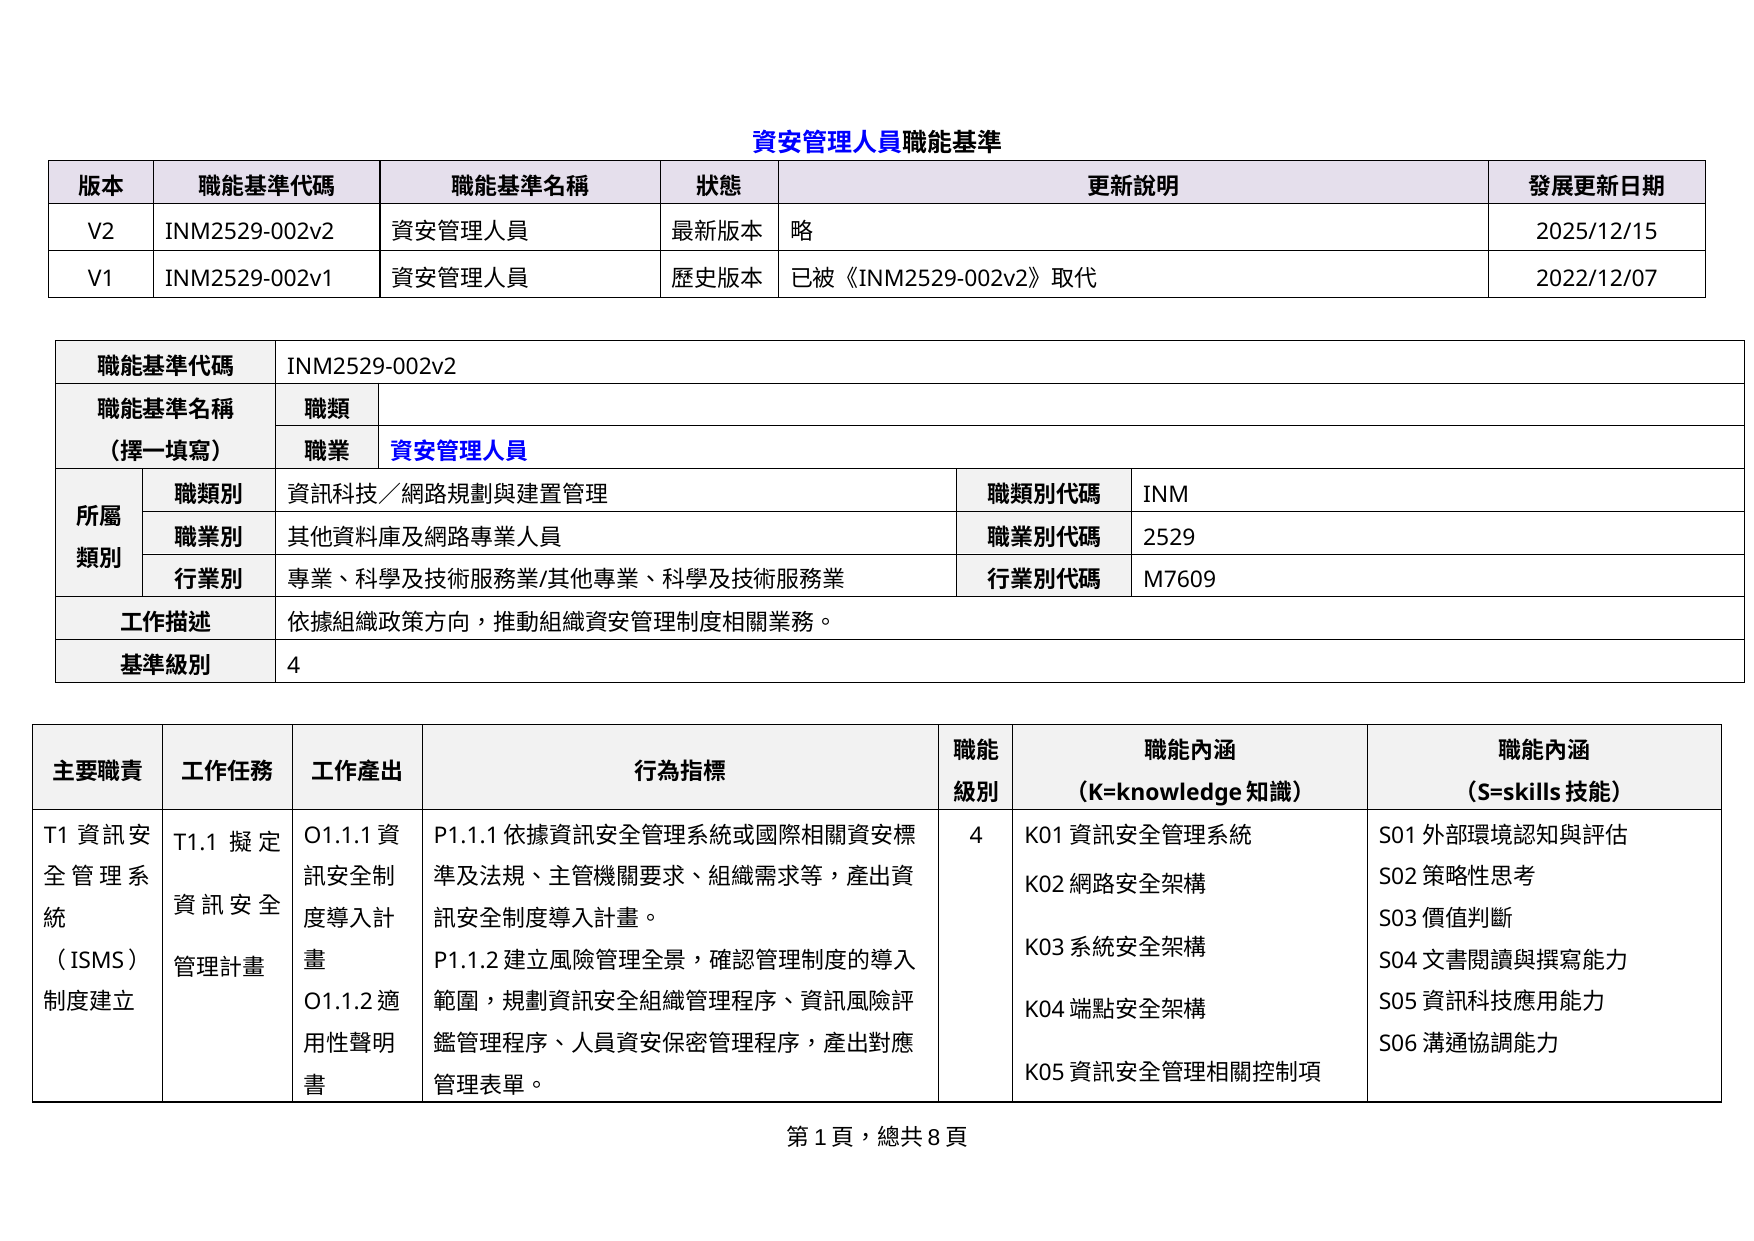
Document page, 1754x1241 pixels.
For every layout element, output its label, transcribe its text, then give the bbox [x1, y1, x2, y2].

table_cell 職業 [276, 426, 378, 468]
table_header 主要職責 [33, 725, 162, 809]
table_cell 其他資料庫及網路專業人員 [276, 512, 956, 553]
table_cell INM [1132, 469, 1744, 511]
table_cell V1 [49, 251, 153, 297]
table_cell 資安管理人員 [381, 251, 660, 297]
table_header 狀態 [661, 161, 778, 203]
table_cell 職業別代碼 [957, 512, 1131, 553]
table_cell 2025/12/15 [1489, 204, 1705, 250]
table_header 職能基準名稱 [381, 161, 660, 203]
table_cell 職能基準名稱 （擇一填寫） [56, 384, 275, 468]
table_cell 已被《INM2529-002v2》取代 [779, 251, 1488, 297]
table_header 版本 [49, 161, 153, 203]
table_cell 行業別代碼 [957, 555, 1131, 596]
table_cell V2 [49, 204, 153, 250]
table_cell [379, 384, 1744, 425]
table_cell 職類 [276, 384, 378, 425]
table_cell 資安管理人員 [381, 204, 660, 250]
table_cell O1.1.1資訊安全制度導入計畫 O1.1.2適用性聲明書 [293, 810, 422, 1101]
table_header 職能內涵 （S=skills技能） [1368, 725, 1721, 809]
table_cell 歷史版本 [661, 251, 778, 297]
table_cell T1.1擬定資訊安全管理計畫 [163, 810, 292, 1101]
table_cell 職類別 [143, 469, 275, 511]
table_cell 2022/12/07 [1489, 251, 1705, 297]
table_cell 最新版本 [661, 204, 778, 250]
table_header 工作產出 [293, 725, 422, 809]
table_header 職能基準代碼 [154, 161, 379, 203]
table_header 職能基準代碼 [56, 341, 275, 383]
table_cell 工作描述 [56, 597, 275, 639]
table_cell 專業、科學及技術服務業/其他專業、科學及技術服務業 [276, 555, 956, 596]
table_cell 4 [939, 810, 1012, 1101]
table_cell P1.1.1依據資訊安全管理系統或國際相關資安標準及法規、主管機關要求、組織需求等，產出資訊安全制度導入計畫。 P1.1.2建立風險管理全景，確認管理制度的導入範圍，規劃資訊安全組織管理程序、資訊風險評鑑管理程序、人員資安保密管理程序，產出對應管理表單。 [423, 810, 938, 1101]
table_header 職能內涵 （K=knowledge知識） [1013, 725, 1367, 809]
table_cell 4 [276, 640, 1744, 682]
table_cell M7609 [1132, 555, 1744, 596]
table_header 更新說明 [779, 161, 1488, 203]
table_cell 依據組織政策方向，推動組織資安管理制度相關業務。 [276, 597, 1744, 639]
table_cell 職業別 [143, 512, 275, 553]
table_cell INM2529-002v1 [154, 251, 379, 297]
text 資安管理人員職能基準 [118, 118, 1636, 160]
table_header 發展更新日期 [1489, 161, 1705, 203]
table_cell 職類別代碼 [957, 469, 1131, 511]
table_cell 資訊科技／網路規劃與建置管理 [276, 469, 956, 511]
table_cell T1資訊安全管理系統（ISMS）制度建立 [33, 810, 162, 1101]
table_cell K01資訊安全管理系統 K02網路安全架構 K03系統安全架構 K04端點安全架構 K05資訊安全管理相關控制項 [1013, 810, 1367, 1101]
table_cell S01外部環境認知與評估 S02策略性思考 S03價值判斷 S04文書閱讀與撰寫能力 S05資訊科技應用能力 S06溝通協調能力 [1368, 810, 1721, 1101]
table_cell 2529 [1132, 512, 1744, 553]
table_header 行為指標 [423, 725, 938, 809]
table_cell 略 [779, 204, 1488, 250]
table_cell INM2529-002v2 [154, 204, 379, 250]
table_cell 資安管理人員 [379, 426, 1744, 468]
table_header INM2529-002v2 [276, 341, 1744, 383]
table_cell 所屬類別 [56, 469, 142, 596]
table_cell 基準級別 [56, 640, 275, 682]
table_cell 行業別 [143, 555, 275, 596]
table_header 工作任務 [163, 725, 292, 809]
table_header 職能 級別 [939, 725, 1012, 809]
